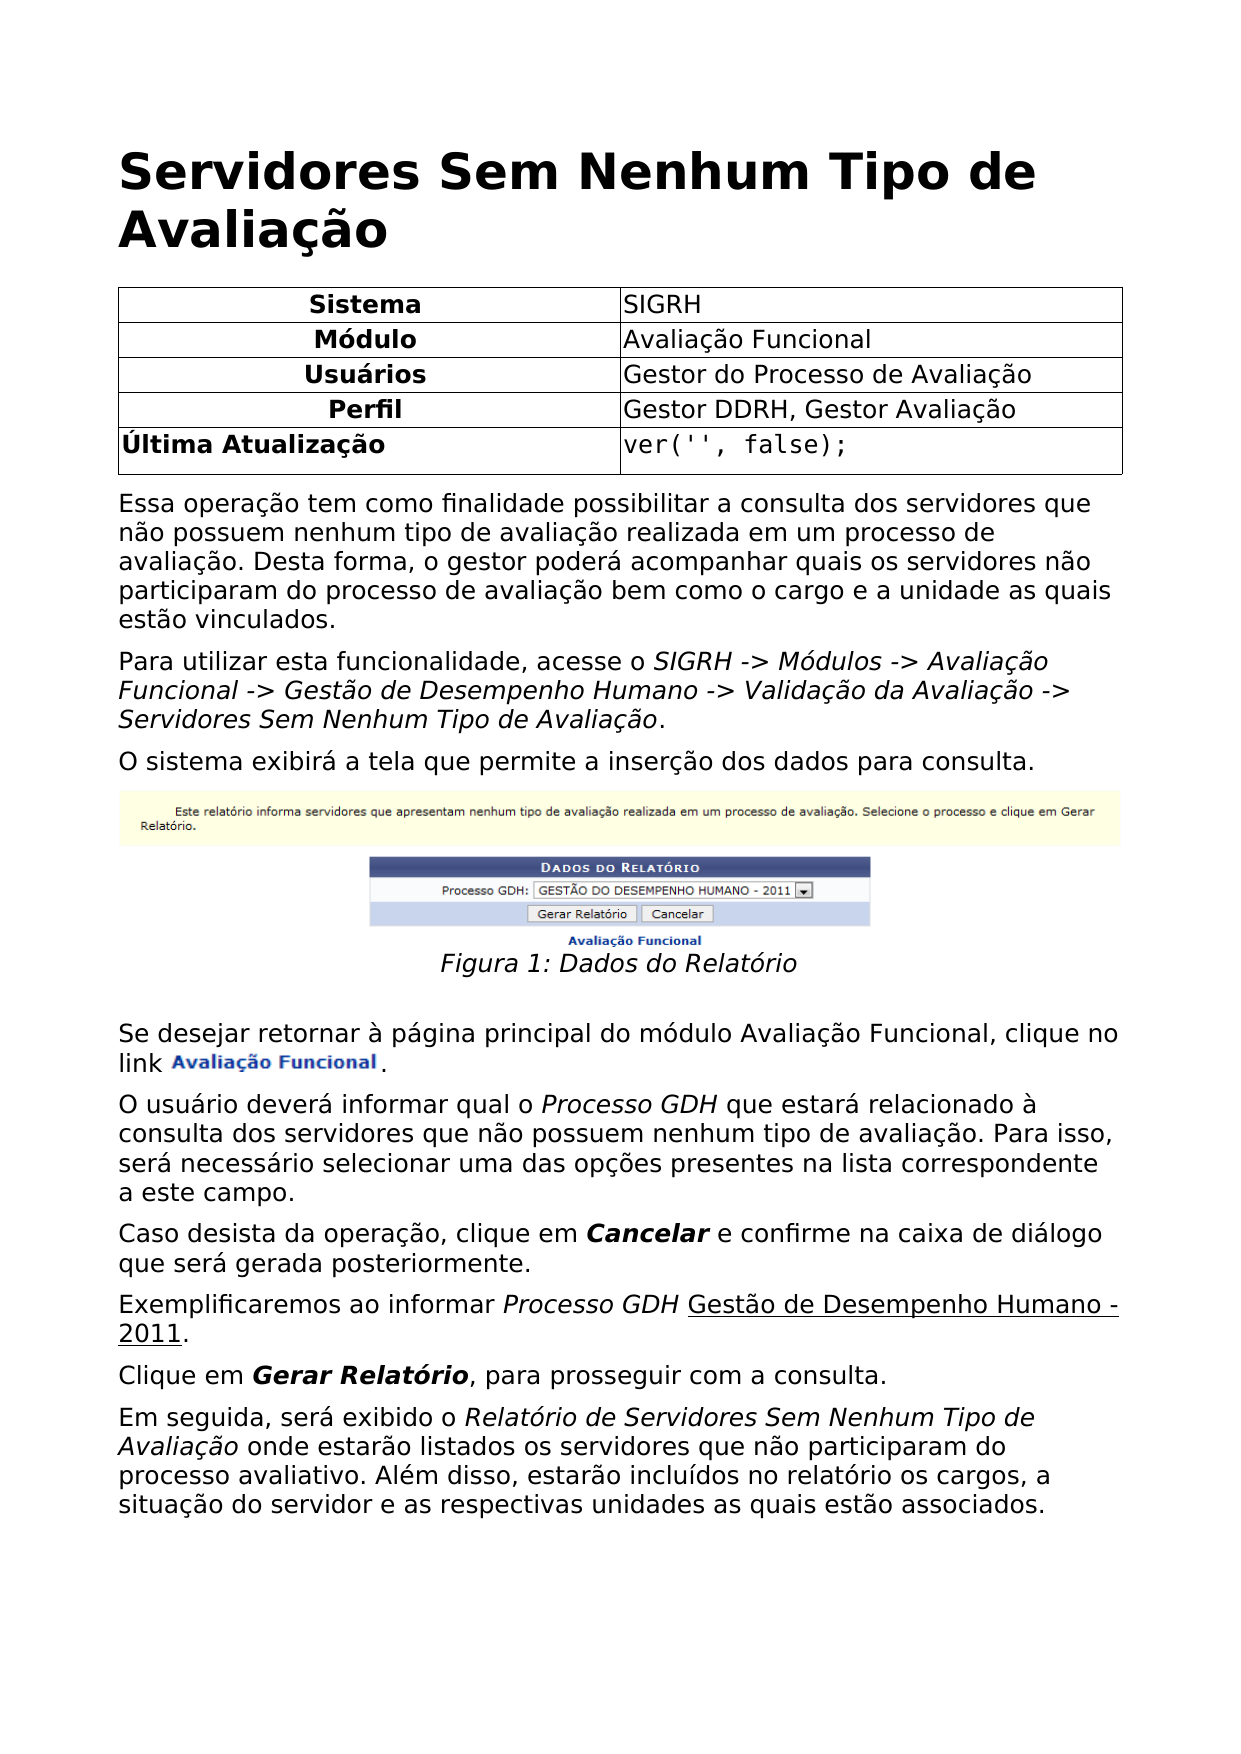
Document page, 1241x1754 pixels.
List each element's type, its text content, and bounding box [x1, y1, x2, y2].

text Exemplificaremos ao informar Processo GDH Gestão de Desempenho Humano - 2011. [118, 1290, 1122, 1349]
text Figura 1: Dados do Relatório [118, 949, 1122, 978]
table_header SIGRH [621, 288, 1122, 322]
subtitle Servidores Sem Nenhum Tipo de Avaliação [118, 143, 1122, 259]
text O sistema exibirá a tela que permite a inserção dos dados para consulta. [118, 747, 1122, 777]
text Em seguida, será exibido o Relatório de Servidores Sem Nenhum Tipo de Avaliação onde estarão listados os servidores que não participaram do processo avaliativo. Além disso, estarão incluídos no relatório os cargos, a situação do servidor e as respectivas unidades as quais estão associados. [118, 1403, 1122, 1519]
table_cell ver('', false); [621, 428, 1122, 474]
picture [118, 789, 1123, 949]
text O usuário deverá informar qual o Processo GDH que estará relacionado à consulta dos servidores que não possuem nenhum tipo de avaliação. Para isso, será necessário selecionar uma das opções presentes na lista correspondente a este campo. [118, 1090, 1122, 1207]
table_cell Última Atualização [119, 428, 620, 474]
table_cell Avaliação Funcional [621, 323, 1122, 357]
table_cell Gestor do Processo de Avaliação [621, 358, 1122, 392]
text Essa operação tem como finalidade possibilitar a consulta dos servidores que não possuem nenhum tipo de avaliação realizada em um processo de avaliação. Desta forma, o gestor poderá acompanhar quais os servidores não participaram do processo de avaliação bem como o cargo e a unidade as quais estão vinculados. [118, 489, 1122, 635]
text Clique em Gerar Relatório, para prosseguir com a consulta. [118, 1361, 1122, 1390]
picture [170, 1051, 380, 1072]
table_cell Gestor DDRH, Gestor Avaliação [621, 393, 1122, 427]
table_cell Módulo [119, 323, 620, 357]
text Se desejar retornar à página principal do módulo Avaliação Funcional, clique no link . [118, 1019, 1122, 1078]
text Para utilizar esta funcionalidade, acesse o SIGRH -> Módulos -> Avaliação Funcional -> Gestão de Desempenho Humano -> Validação da Avaliação -> Servidores Sem Nenhum Tipo de Avaliação. [118, 647, 1122, 735]
table_header Sistema [119, 288, 620, 322]
text Caso desista da operação, clique em Cancelar e confirme na caixa de diálogo que será gerada posteriormente. [118, 1219, 1122, 1278]
table_cell Usuários [119, 358, 620, 392]
table_cell Perfil [119, 393, 620, 427]
